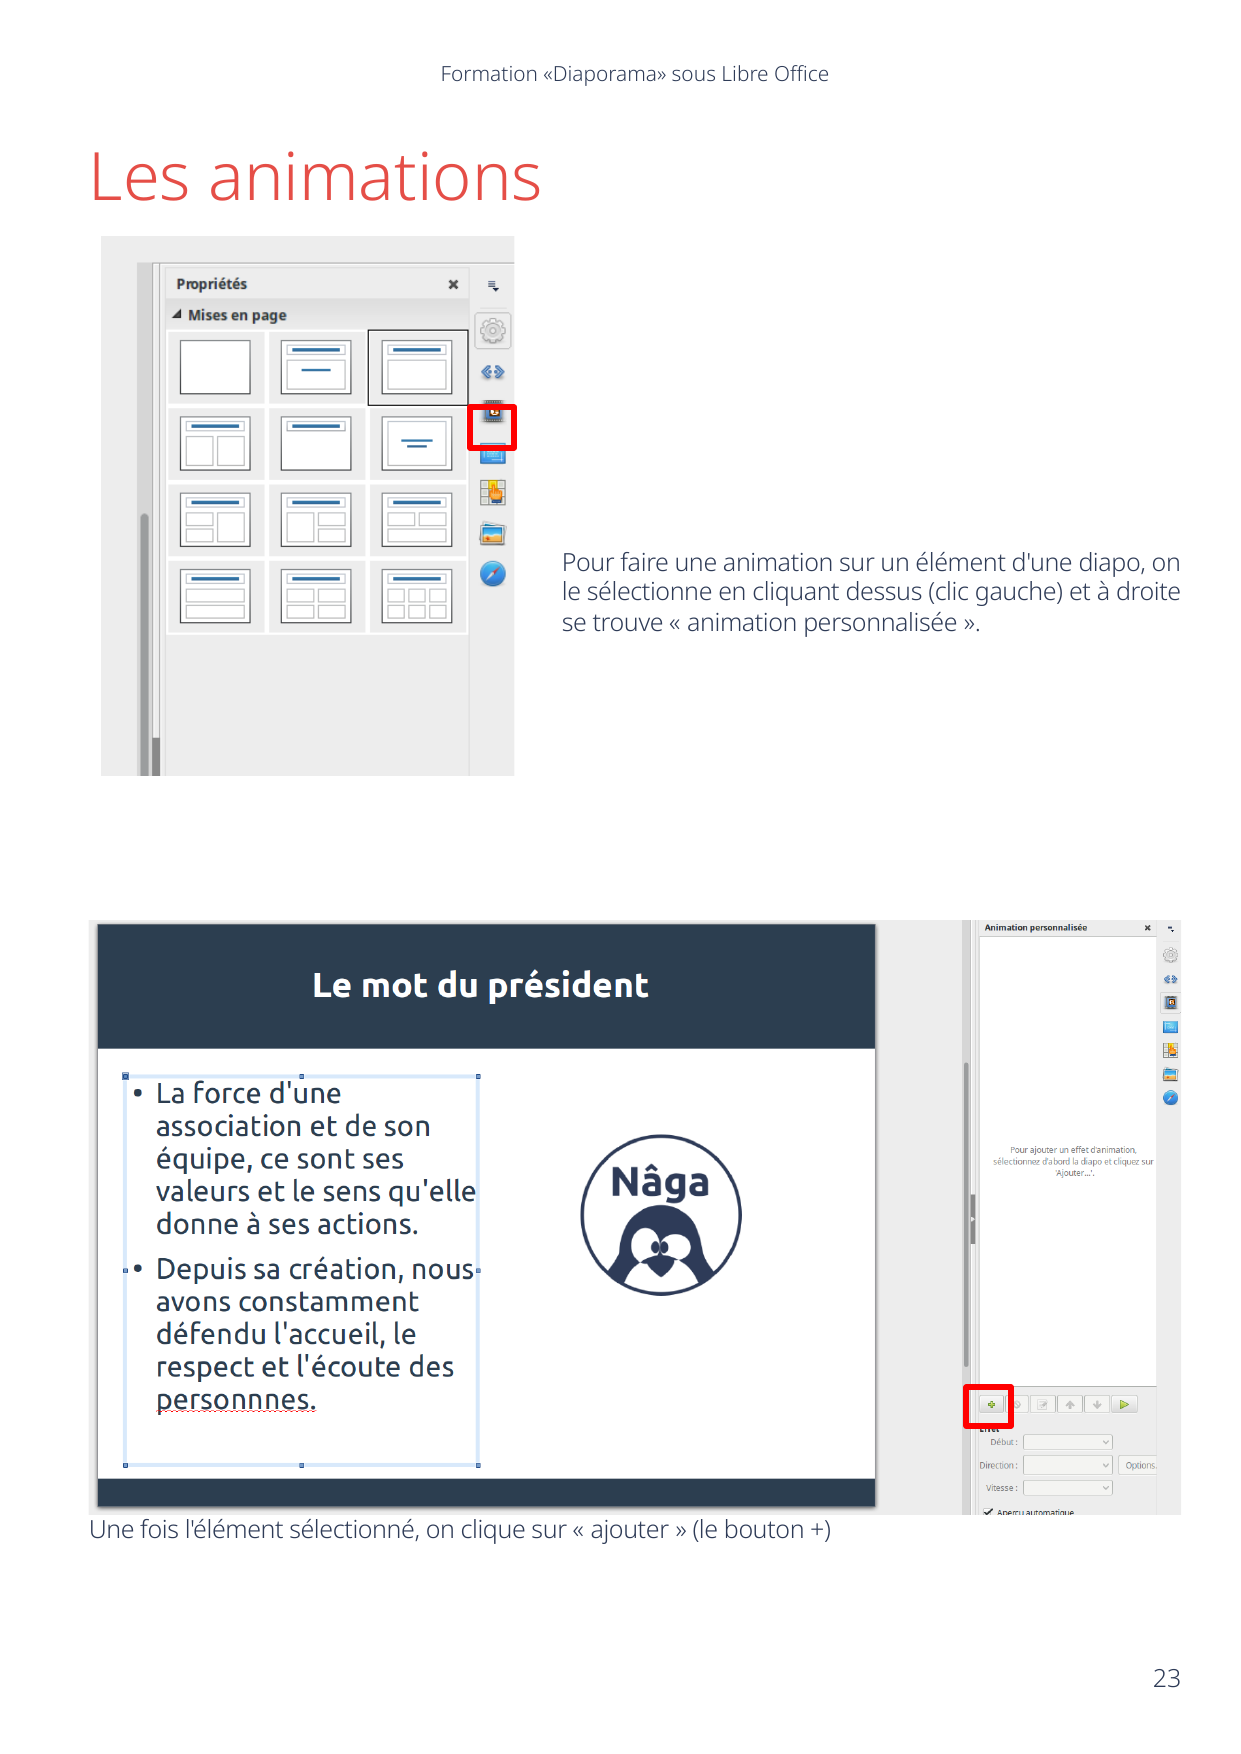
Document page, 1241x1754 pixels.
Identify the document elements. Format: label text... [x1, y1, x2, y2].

text Pour faire une animation sur un élément d'une diapo, on le sélectionne en cliquant dessus (clic gauche) et à droite se trouve « animation personnalisée ». [515, 546, 1181, 638]
picture [101, 236, 515, 776]
picture [473, 410, 511, 445]
text Une fois l'élément sélectionné, on clique sur « ajouter » (le bouton +) [88, 1515, 1181, 1546]
picture [88, 920, 1182, 1515]
subtitle Les animations [88, 129, 1181, 219]
